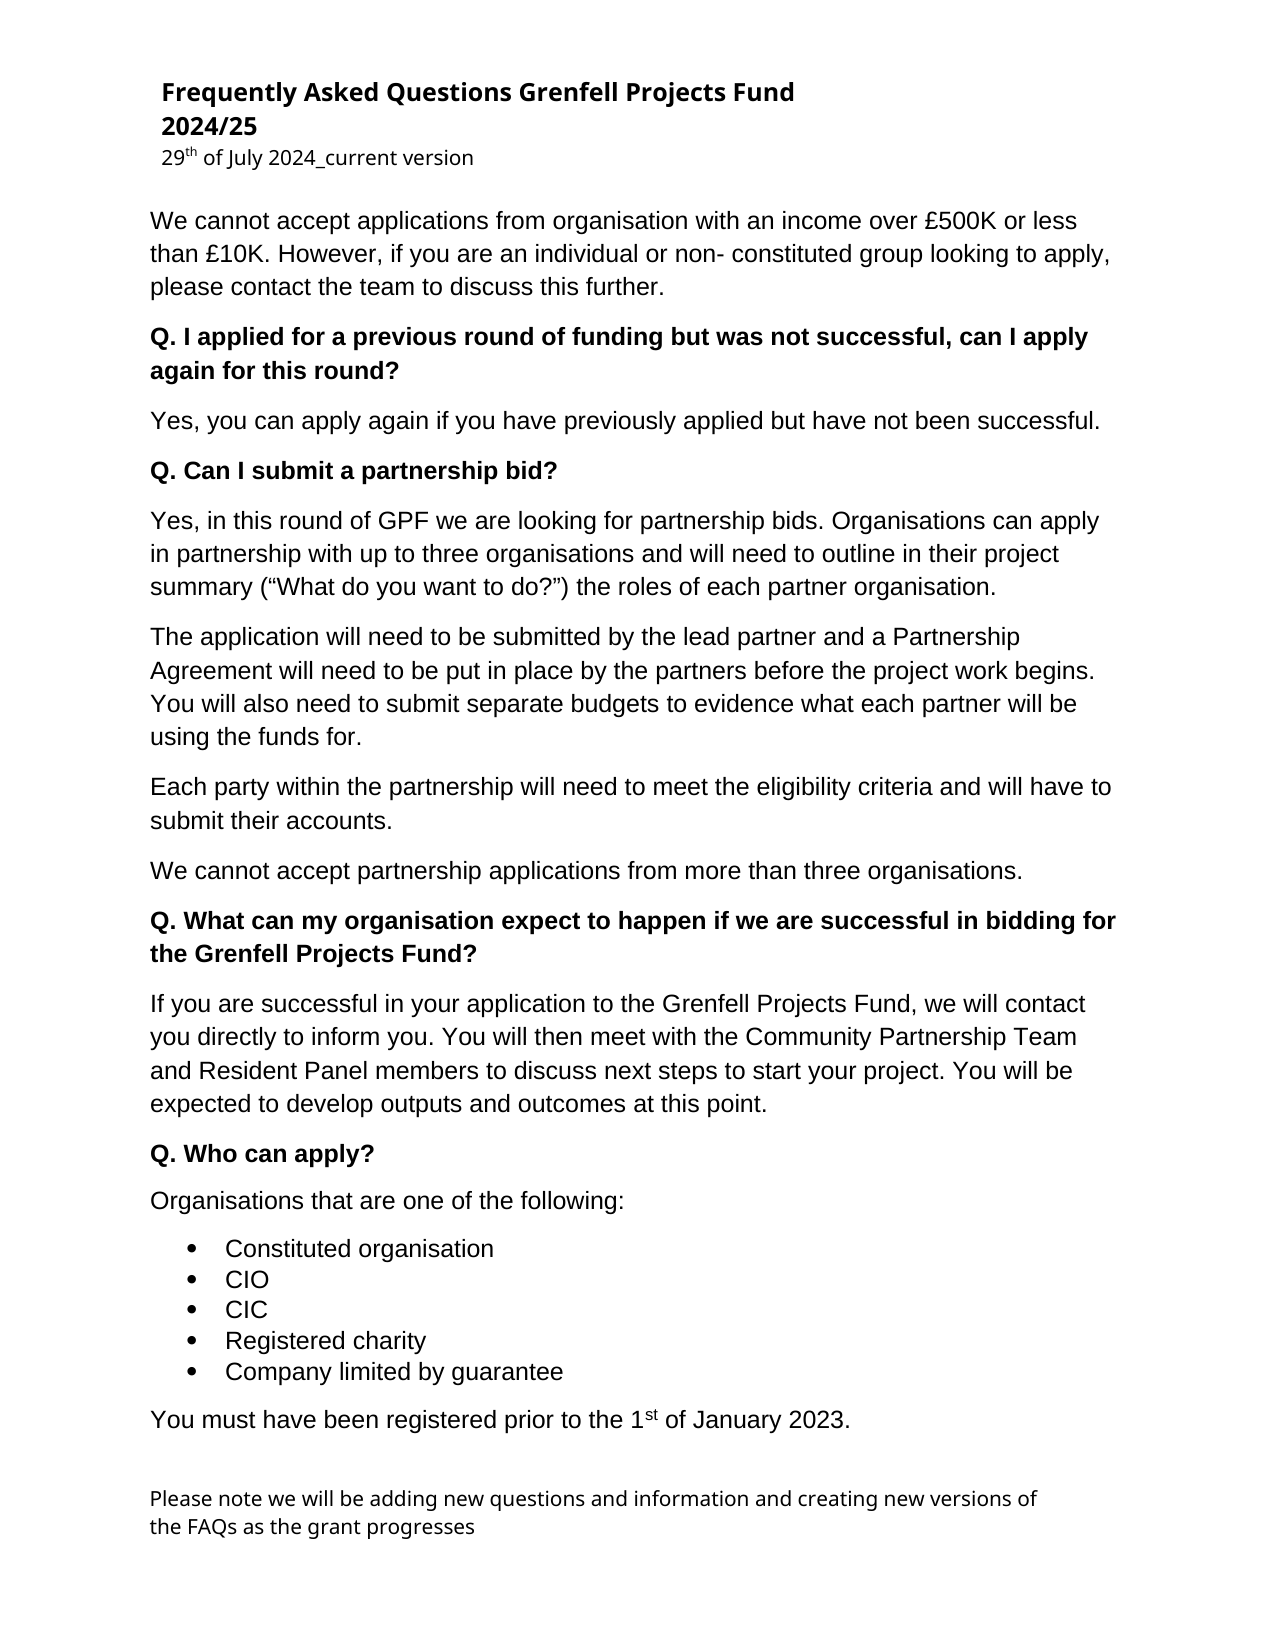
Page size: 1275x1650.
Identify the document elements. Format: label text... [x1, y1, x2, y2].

text If you are successful in your application to the Grenfell Projects Fund, we will contact you directly to inform you. You will then meet with the Community Partnership Team and Resident Panel members to discuss next steps to start your project. You will be expected to develop outputs and outcomes at this point. [150, 989, 1125, 1118]
list CIO [187, 1264, 1125, 1293]
list Constituted organisation [187, 1234, 1125, 1263]
list Registered charity [187, 1326, 1125, 1355]
text Q. What can my organisation expect to happen if we are successful in bidding for the Grenfell Projects Fund? [150, 906, 1125, 968]
text Q. I applied for a previous round of funding but was not successful, can I apply again for this round? [150, 322, 1125, 384]
text You must have been registered prior to the 1st of January 2023. [150, 1404, 1125, 1433]
text Each party within the partnership will need to meet the eligibility criteria and will have to submit their accounts. [150, 772, 1125, 834]
text The application will need to be submitted by the lead partner and a Partnership Agreement will need to be put in place by the partners before the project work begins. You will also need to submit separate budgets to evidence what each partner will be using the funds for. [150, 622, 1125, 751]
text Q. Who can apply? [150, 1139, 1125, 1168]
text Yes, in this round of GPF we are looking for partnership bids. Organisations can apply in partnership with up to three organisations and will need to outline in their project summary (“What do you want to do?”) the roles of each partner organisation. [150, 506, 1125, 601]
list Company limited by guarantee [187, 1357, 1125, 1386]
text We cannot accept partnership applications from more than three organisations. [150, 856, 1125, 884]
text Q. Can I submit a partnership bid? [150, 456, 1125, 484]
list CIC [187, 1295, 1125, 1324]
text Yes, you can apply again if you have previously applied but have not been successful. [150, 406, 1125, 434]
text We cannot accept applications from organisation with an income over £500K or less than £10K. However, if you are an individual or non- constituted group looking to apply, please contact the team to discuss this further. [150, 206, 1125, 301]
text Organisations that are one of the following: [150, 1186, 1125, 1215]
